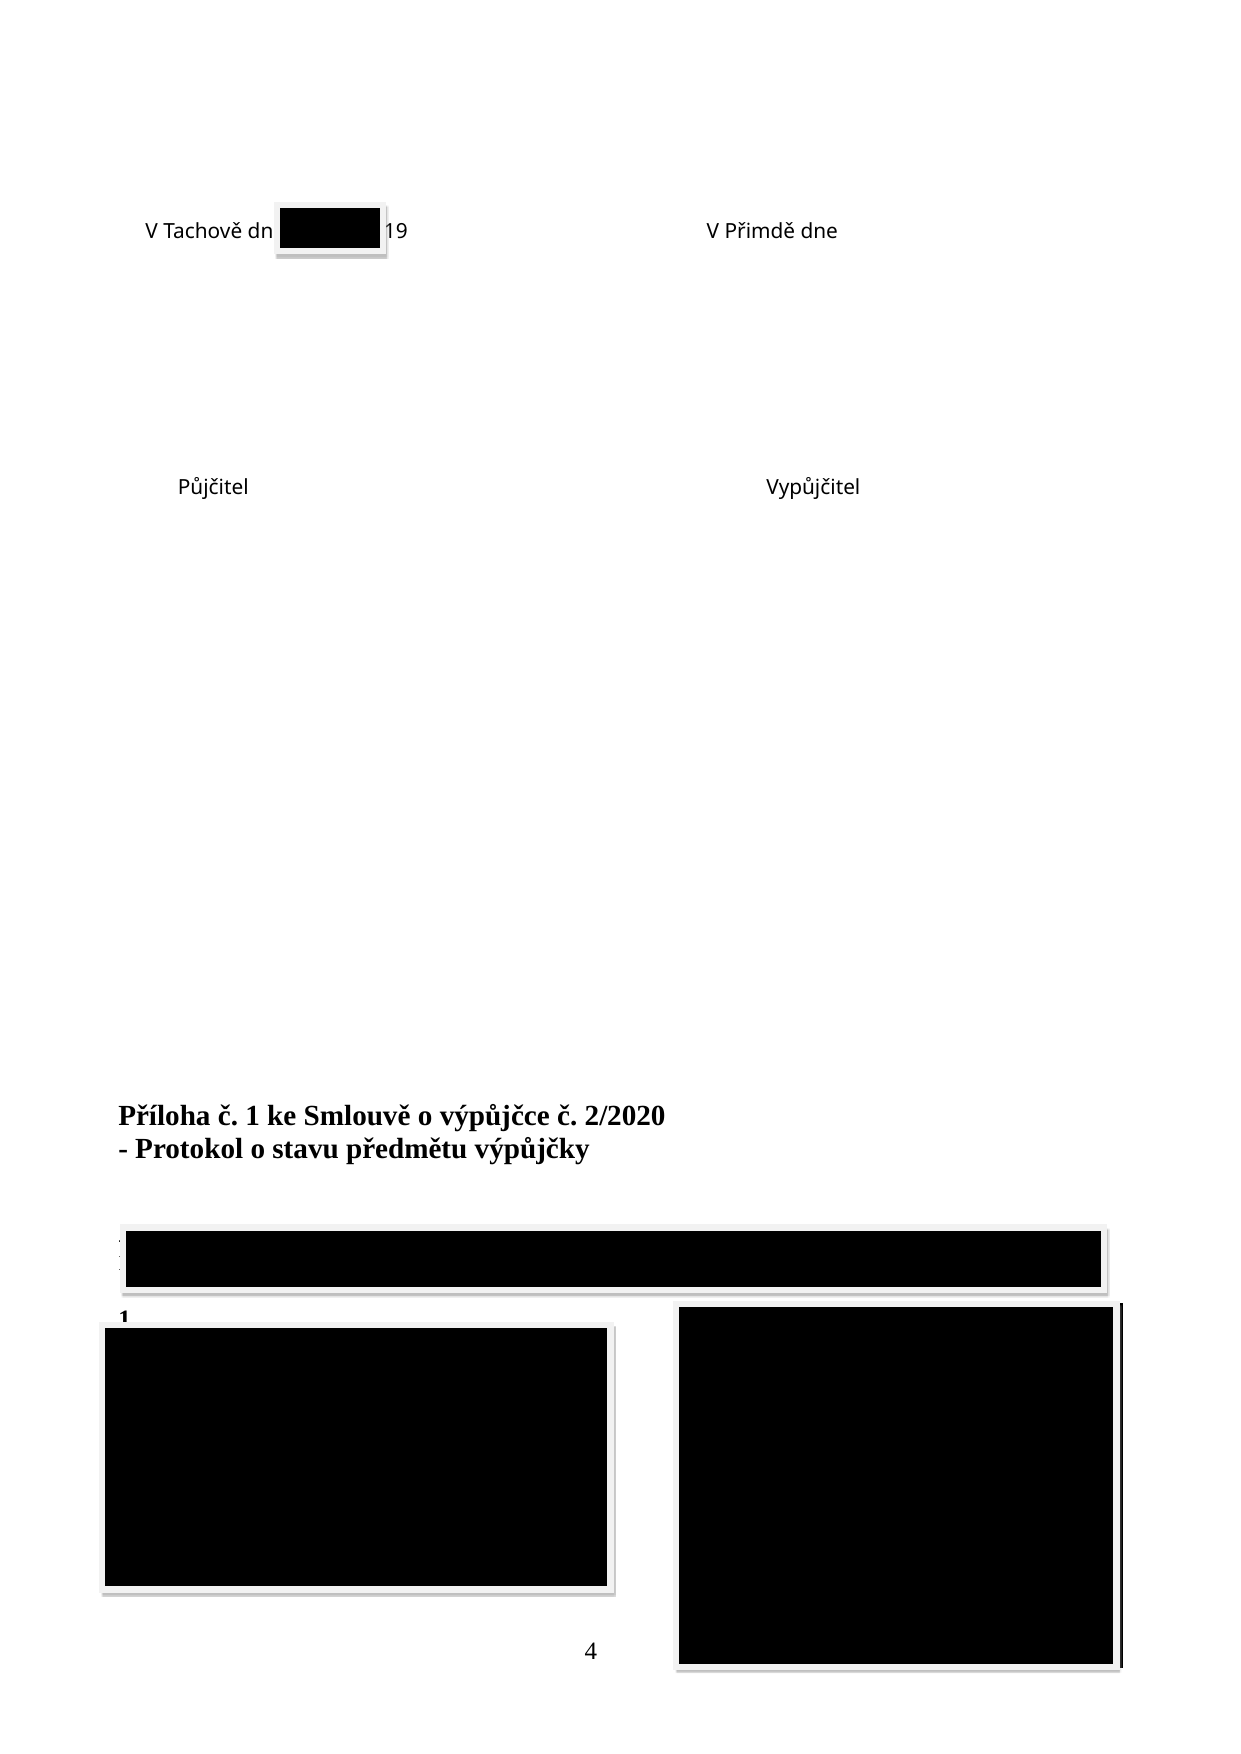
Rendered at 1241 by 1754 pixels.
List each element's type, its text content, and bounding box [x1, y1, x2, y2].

text - pojistná cena 300,- Kč [616, 1505, 673, 1534]
text V Tachově dne 12. 12. 2019 V Přimdě dne [118, 216, 274, 245]
text - stav výborný [616, 1477, 673, 1505]
text - 1 kus [616, 1362, 673, 1390]
text Příloha č. 1 ke Smlouvě o výpůjčce č. 2/2020 [118, 1098, 1122, 1131]
text konec 19. století, délka dřeváku 27,7 cm [616, 1448, 673, 1477]
text 1. [118, 1304, 673, 1333]
text V Tachově dne 12. 12. 2019 V Přimdě dne [389, 216, 1122, 245]
text - dlabaný z jednoho kusu dřeva, zvýšená pata, [616, 1419, 673, 1448]
text inv. č. V 232, přír. č. 329 [616, 1333, 673, 1362]
text Dřevák [616, 1390, 673, 1419]
text Půjčitel Vypůjčitel [118, 472, 1122, 501]
text - Protokol o stavu předmětu výpůjčky [118, 1131, 1122, 1165]
